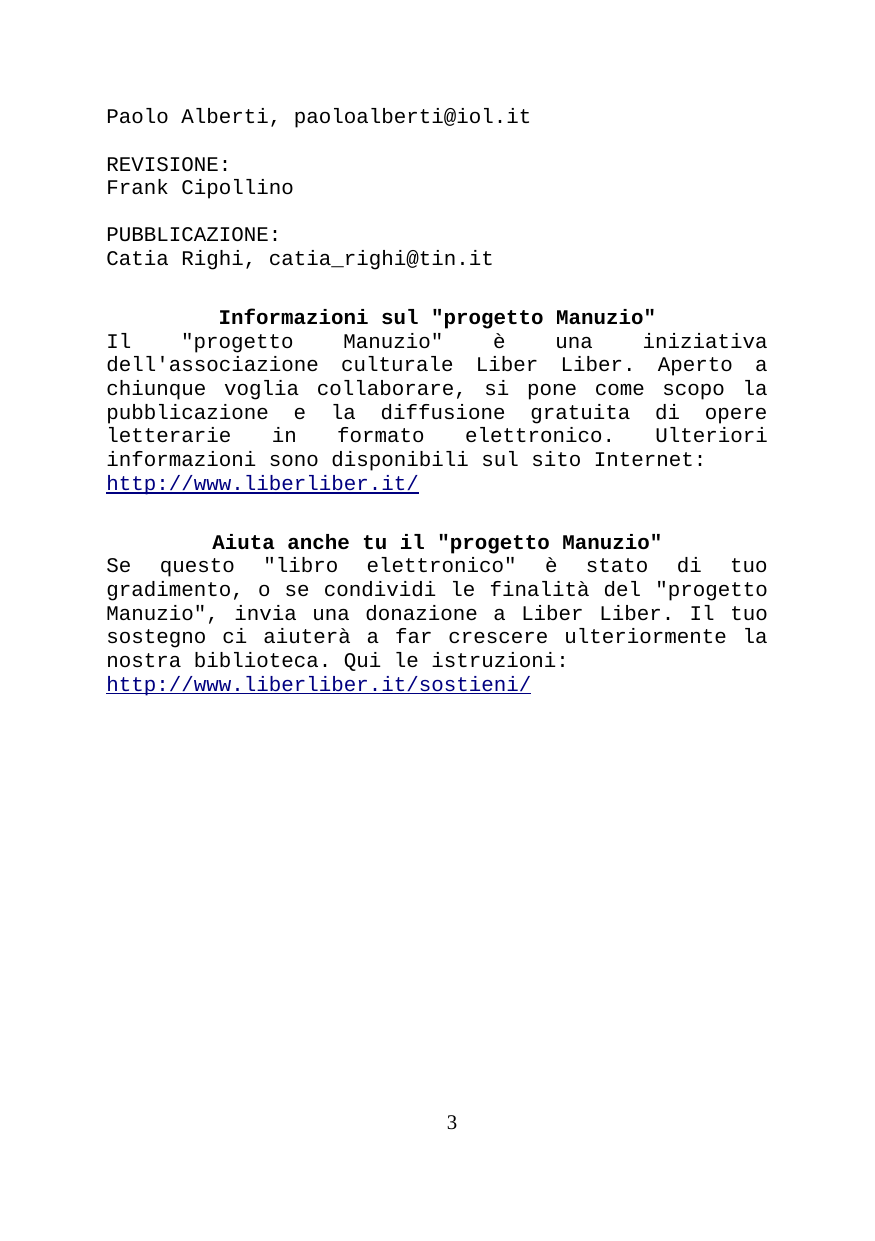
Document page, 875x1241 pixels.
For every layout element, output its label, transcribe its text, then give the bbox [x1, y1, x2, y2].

text PUBBLICAZIONE: [106, 224, 768, 248]
text Frank Cipollino [106, 177, 768, 201]
text REVISIONE: [106, 153, 768, 177]
text Aiuta anche tu il "progetto Manuzio" [106, 532, 768, 555]
text http://www.liberliber.it/sostieni/ [106, 674, 768, 697]
text Se questo "libro elettronico" è stato di tuo gradimento, o se condividi le finalità del "progetto Manuzio", invia una donazione a Liber Liber. Il tuo sostegno ci aiuterà a far crescere ulteriormente la nostra biblioteca. Qui le istruzioni: [106, 555, 768, 674]
text Catia Righi, catia_righi@tin.it [106, 248, 768, 272]
text Informazioni sul "progetto Manuzio" [106, 307, 768, 331]
text Il "progetto Manuzio" è una iniziativa dell'associazione culturale Liber Liber. Aperto a chiunque voglia collaborare, si pone come scopo la pubblicazione e la diffusione gratuita di opere letterarie in formato elettronico. Ulteriori informazioni sono disponibili sul sito Internet: [106, 331, 768, 473]
text Paolo Alberti, paoloalberti@iol.it [106, 106, 768, 130]
text http://www.liberliber.it/ [106, 473, 768, 496]
